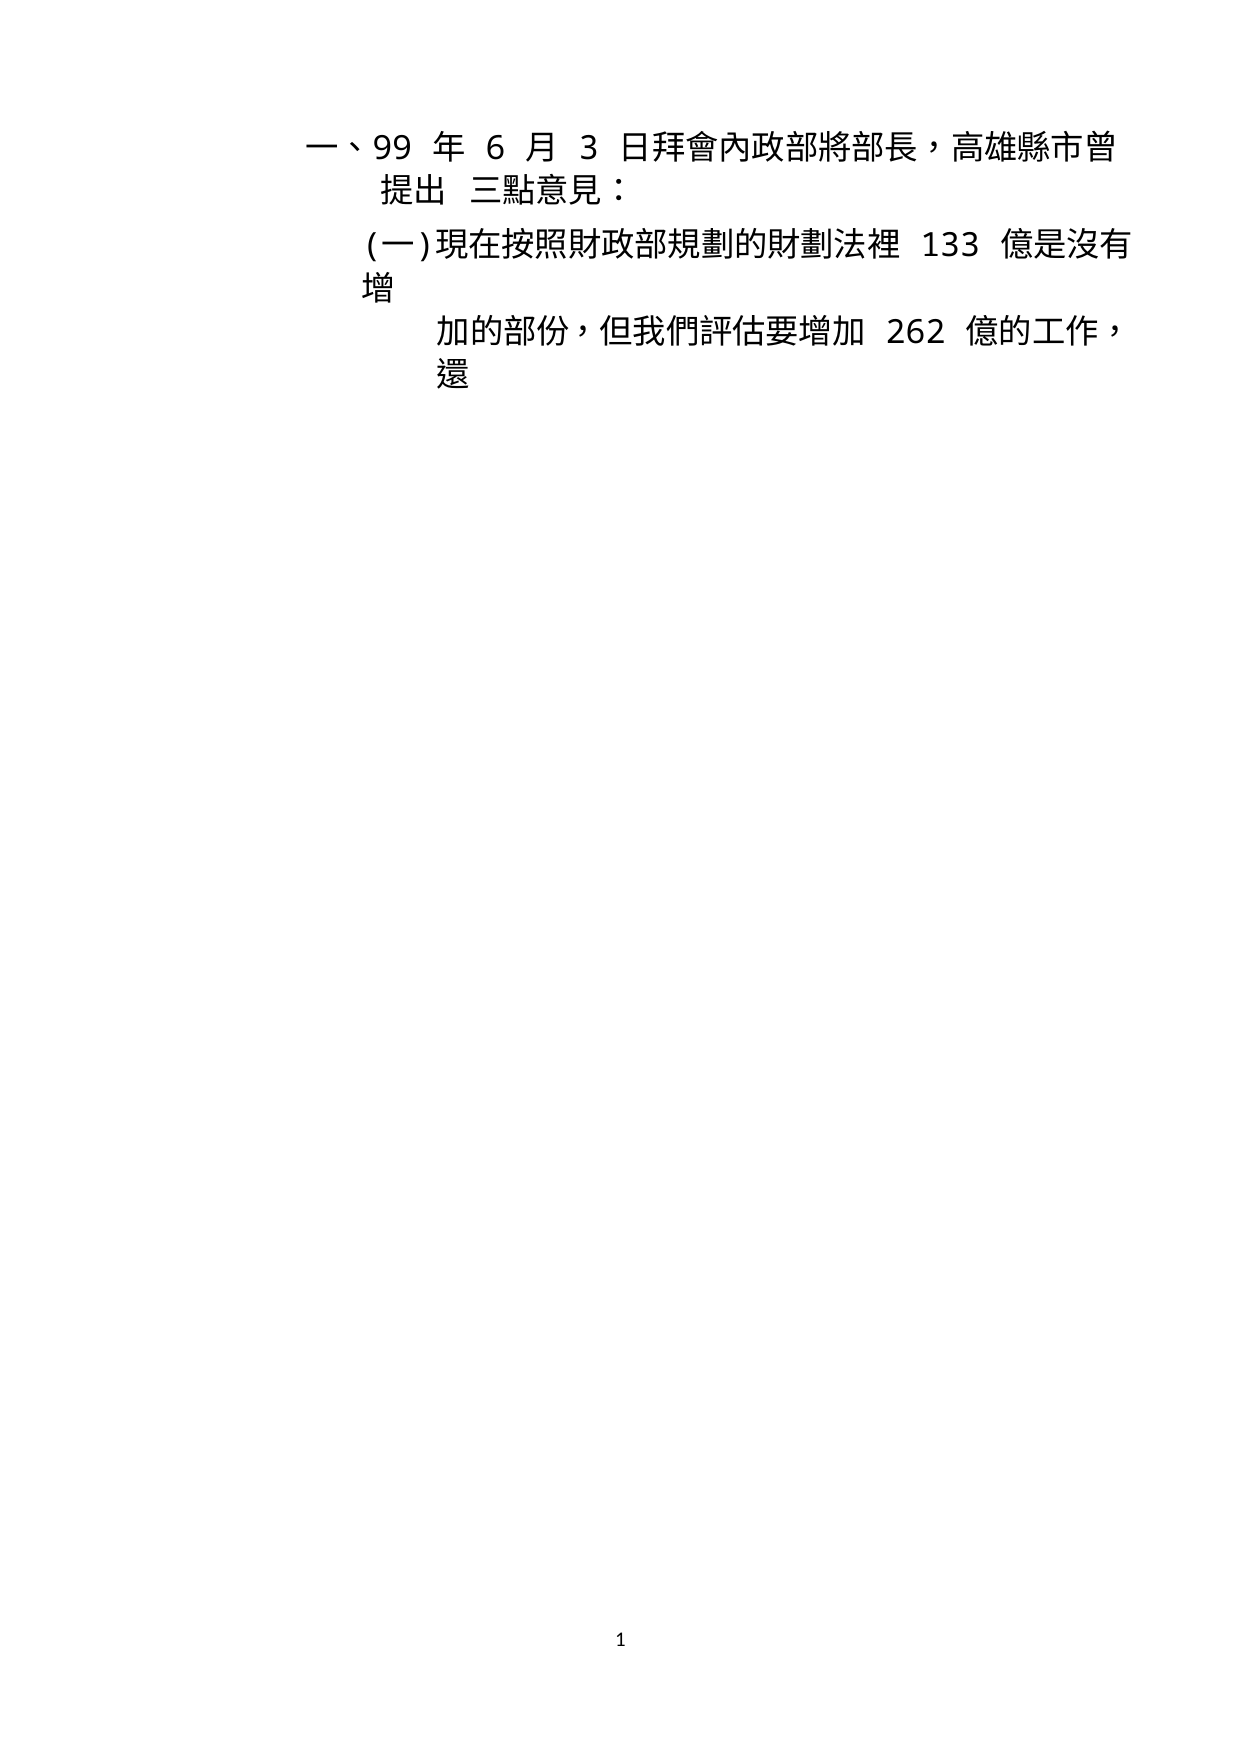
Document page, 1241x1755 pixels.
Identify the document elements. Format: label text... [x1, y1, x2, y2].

text (一)現在按照財政部規劃的財劃法裡 133 億是沒有增 [362, 222, 1136, 309]
text 加的部份，但我們評估要增加 262 億的工作，還 [437, 309, 1136, 396]
text 一、99 年 6 月 3 日拜會內政部將部長，高雄縣市曾提出 三點意見： [306, 125, 1132, 212]
